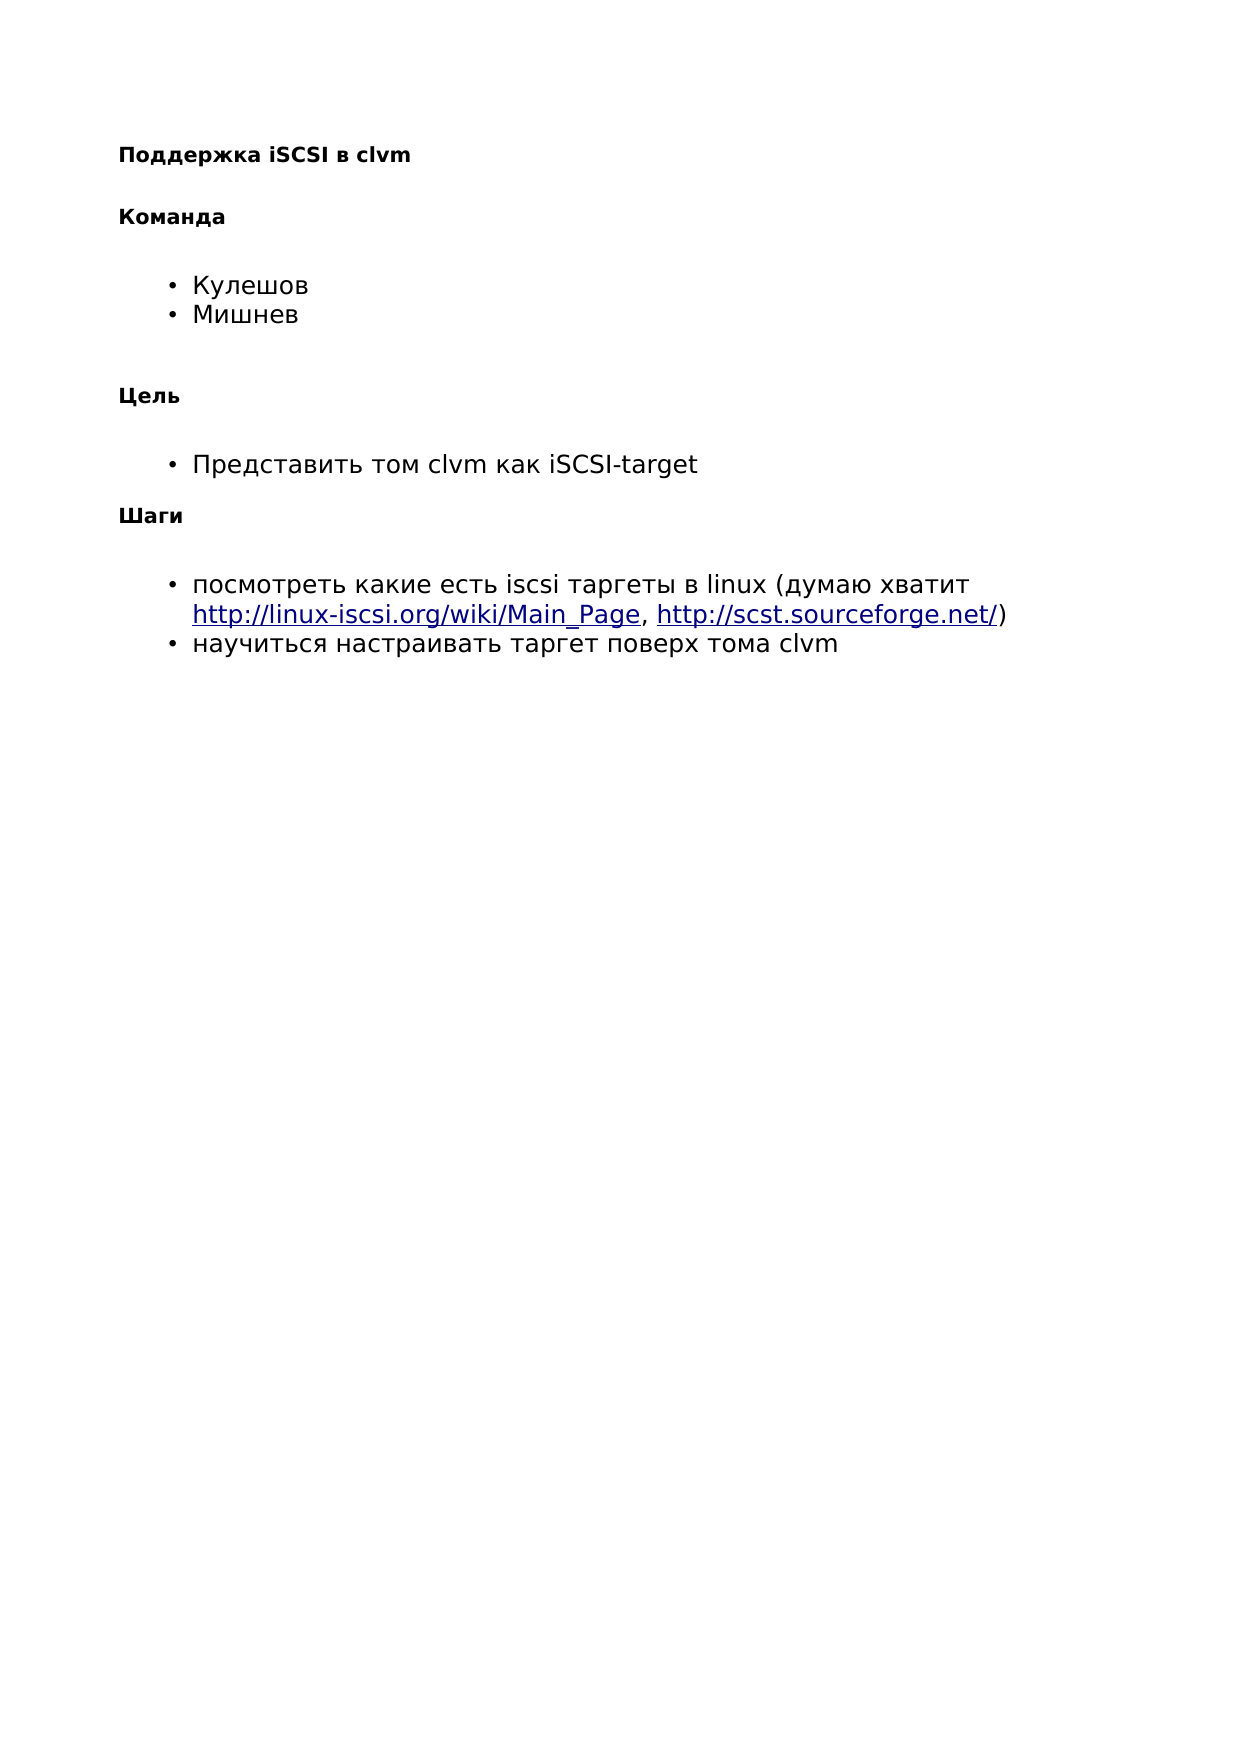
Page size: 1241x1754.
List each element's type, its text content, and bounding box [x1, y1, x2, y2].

list Представить том clvm как iSCSI-target [177, 450, 1122, 479]
subtitle Шаги [118, 504, 1122, 529]
list Кулешов [177, 271, 1122, 300]
list Мишнев [177, 300, 1122, 329]
subtitle Поддержка iSCSI в clvm [118, 143, 1122, 167]
list научиться настраивать таргет поверх тома clvm [177, 629, 1122, 658]
list посмотреть какие есть iscsi таргеты в linux (думаю хватит http://linux-iscsi.org/wiki/Main_Page, http://scst.sourceforge.net/) [177, 571, 1122, 629]
subtitle Цель [118, 384, 1122, 408]
subtitle Команда [118, 205, 1122, 229]
